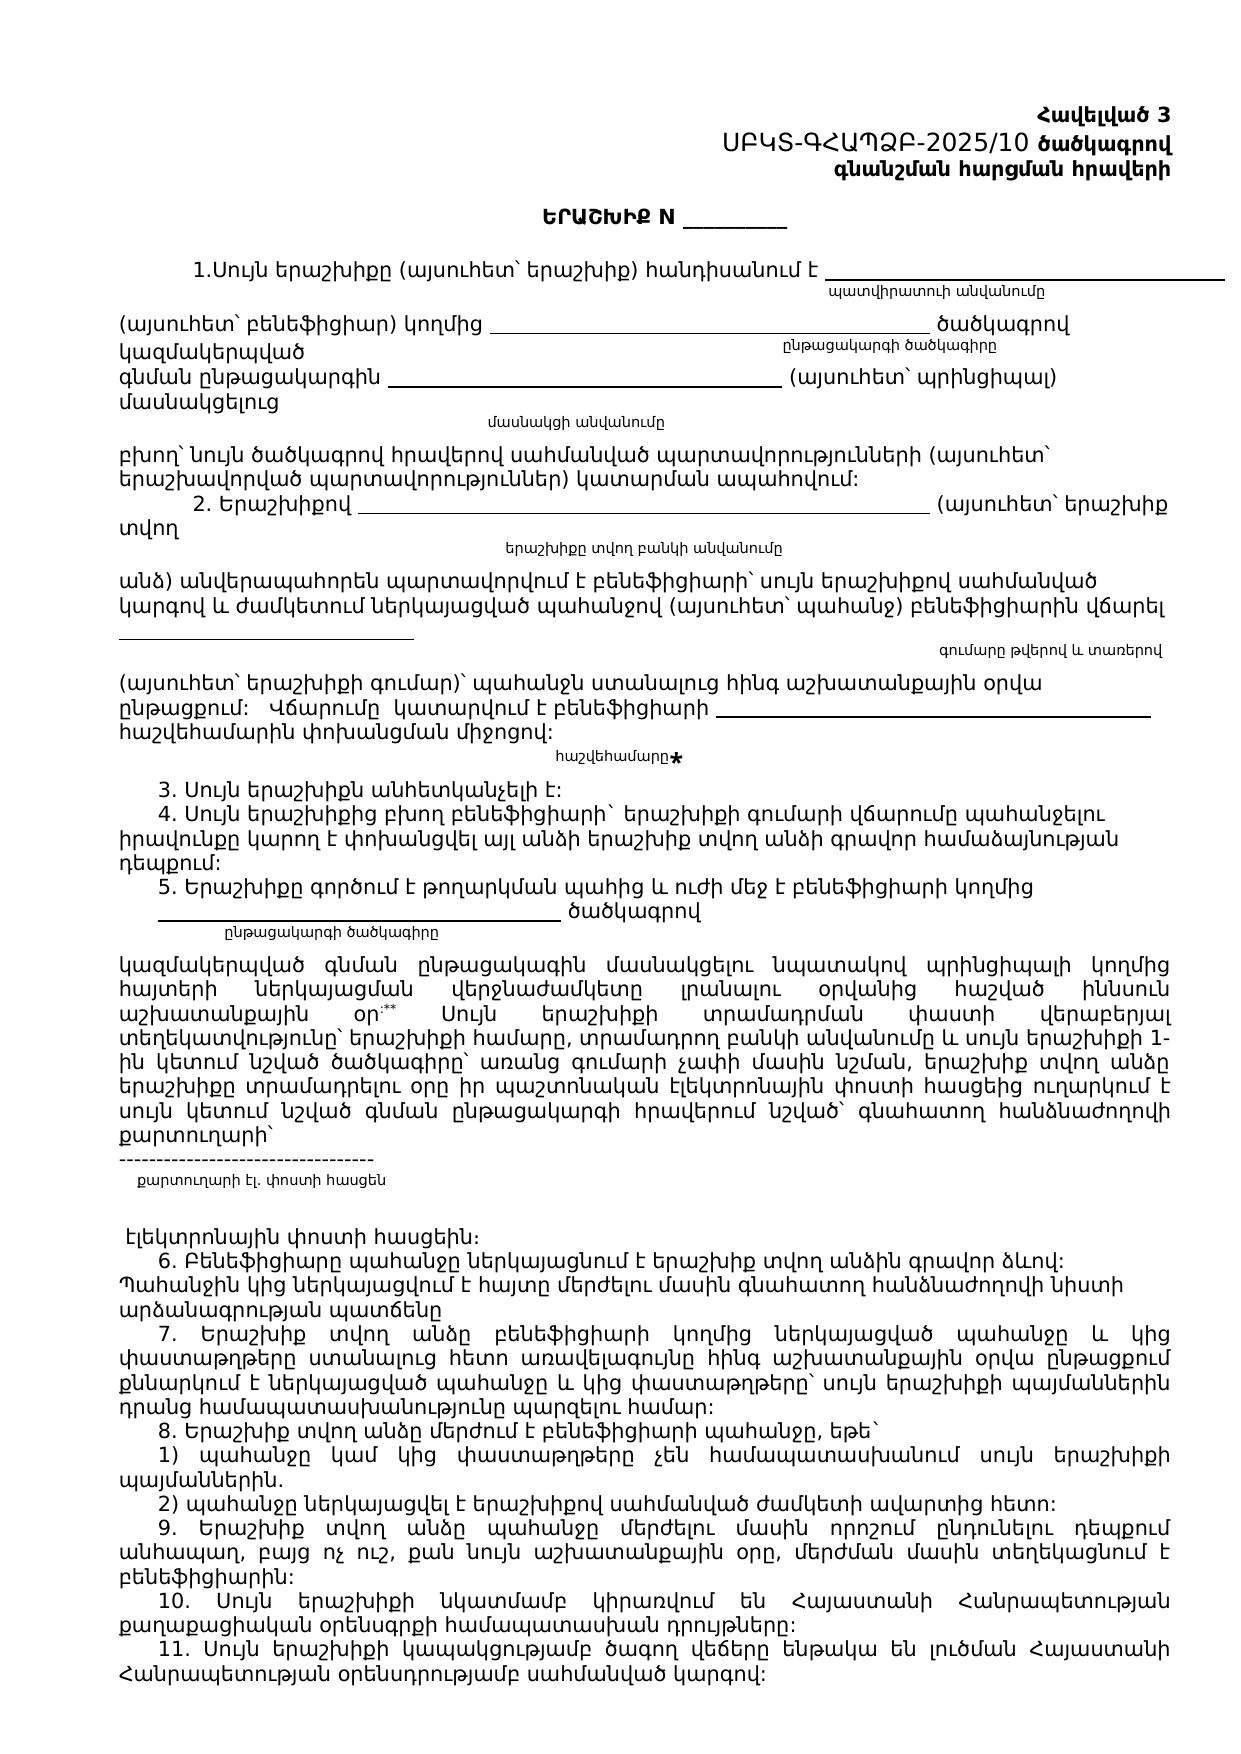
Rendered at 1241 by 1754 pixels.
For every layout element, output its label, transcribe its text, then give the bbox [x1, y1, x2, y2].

text 3. Սույն երաշխիքն անհետկանչելի է: [118, 778, 1171, 802]
text 1) պահանջը կամ կից փաստաթղթերը չեն համապատասխանում սույն երաշխիքի պայմաններին. [118, 1443, 1171, 1492]
text (այսուհետ՝ բենեֆիցիար) կողմից ծածկագրով կազմակերպված ընթացակարգի ծածկագիրը [118, 312, 1171, 365]
text երաշխիքը տվող բանկի անվանումը [118, 540, 1171, 569]
text (այսուհետ՝ երաշխիքի գումար)՝ պահանջն ստանալուց հինգ աշխատանքային օրվա ընթացքում: Վճարումը կատարվում է բենեֆիցիարի հաշվեհամարին փոխանցման միջոցով: [118, 671, 1171, 744]
text 1.Սույն երաշխիքը (այսուհետ՝ երաշխիք) հանդիսանում է [118, 258, 1171, 283]
text պատվիրատուի անվանումը [708, 283, 1171, 312]
text 2. Երաշխիքով (այսուհետ՝ երաշխիք տվող [118, 492, 1171, 540]
text հաշվեհամարը* [118, 744, 1171, 778]
text 10. Սույն երաշխիքի նկատմամբ կիրառվում են Հայաստանի Հանրապետության քաղաքացիական օրենսգրքի համապատասխան դրույթները: [118, 1589, 1171, 1637]
text ԵՐԱՇԽԻՔ N __________ [118, 205, 1171, 230]
text գումարը թվերով և տառերով [856, 642, 1171, 671]
text ՍԲԿՏ-ԳՀԱՊՁԲ-2025/10 ծածկագրով [118, 128, 1171, 157]
text անձ) անվերապահորեն պարտավորվում է բենեֆիցիարի՝ սույն երաշխիքով սահմանված կարգով և ժամկետում ներկայացված պահանջով (այսուհետ՝ պահանջ) բենեֆիցիարին վճարել [118, 569, 1171, 642]
text 6. Բենեֆիցիարը պահանջը ներկայացնում է երաշխիք տվող անձին գրավոր ձևով: Պահանջին կից ներկայացվում է հայտը մերժելու մասին գնահատող հանձնաժողովի նիստի արձանագրության պատճենը [118, 1249, 1171, 1322]
text 5. Երաշխիքը գործում է թողարկման պահից և ուժի մեջ է բենեֆիցիարի կողմից [118, 875, 1171, 899]
text 11. Սույն երաշխիքի կապակցությամբ ծագող վեճերը ենթակա են լուծման Հայաստանի Հանրապետության օրենսդրությամբ սահմանված կարգով: [118, 1637, 1171, 1686]
text Հավելված 3 [118, 103, 1171, 128]
text 9. Երաշխիք տվող անձը պահանջը մերժելու մասին որոշում ընդունելու դեպքում անհապաղ, բայց ոչ ուշ, քան նույն աշխատանքային օրը, մերժման մասին տեղեկացնում է բենեֆիցիարին: [118, 1516, 1171, 1589]
list քարտուղարի էլ. փոստի հասցեն [118, 1171, 1171, 1201]
list էլեկտրոնային փոստի հասցեին։ [118, 1225, 1171, 1249]
text ծածկագրով [118, 899, 1171, 924]
text 4. Սույն երաշխիքից բխող բենեֆիցիարի` երաշխիքի գումարի վճարումը պահանջելու իրավունքը կարող է փոխանցվել այլ անձի երաշխիք տվող անձի գրավոր համաձայնության դեպքում: [118, 802, 1171, 875]
text բխող՝ նույն ծածկագրով հրավերով սահմանված պարտավորությունների (այսուհետ՝ երաշխավորված պարտավորություններ) կատարման ապահովում: [118, 443, 1171, 492]
text 7. Երաշխիք տվող անձը բենեֆիցիարի կողմից ներկայացված պահանջը և կից փաստաթղթերը ստանալուց հետո առավելագույնը հինգ աշխատանքային օրվա ընթացքում քննարկում է ներկայացված պահանջը և կից փաստաթղթերը՝ սույն երաշխիքի պայմաններին դրանց համապատասխանությունը պարզելու համար: [118, 1322, 1171, 1419]
text ընթացակարգի ծածկագիրը [118, 924, 1171, 953]
list կազմակերպված գնման ընթացակագին մասնակցելու նպատակով պրինցիպալի կողմից հայտերի ներկայացման վերջնաժամկետը լրանալու օրվանից հաշված իննսուն աշխատանքային օր:** Սույն երաշխիքի տրամադրման փաստի վերաբերյալ տեղեկատվությունը՝ երաշխիքի համարը, տրամադրող բանկի անվանումը և սույն երաշխիքի 1-ին կետում նշված ծածկագիրը՝ առանց գումարի չափի մասին նշման, երաշխիք տվող անձը երաշխիքը տրամադրելու օրը իր պաշտոնական էլեկտրոնային փոստի հասցեից ուղարկում է սույն կետում նշված գնման ընթացակարգի հրավերում նշված՝ գնահատող հանձնաժողովի քարտուղարի՝ [118, 953, 1171, 1147]
text մասնակցի անվանումը [413, 414, 1171, 443]
text գնանշման հարցման հրավերի [118, 157, 1171, 181]
list ---------------------------------- [118, 1147, 1171, 1171]
text 8. Երաշխիք տվող անձը մերժում է բենեֆիցիարի պահանջը, եթե` [118, 1419, 1171, 1443]
text 2) պահանջը ներկայացվել է երաշխիքով սահմանված ժամկետի ավարտից հետո: [118, 1492, 1171, 1516]
text գնման ընթացակարգին (այսուհետ՝ պրինցիպալ) մասնակցելուց [118, 365, 1171, 414]
